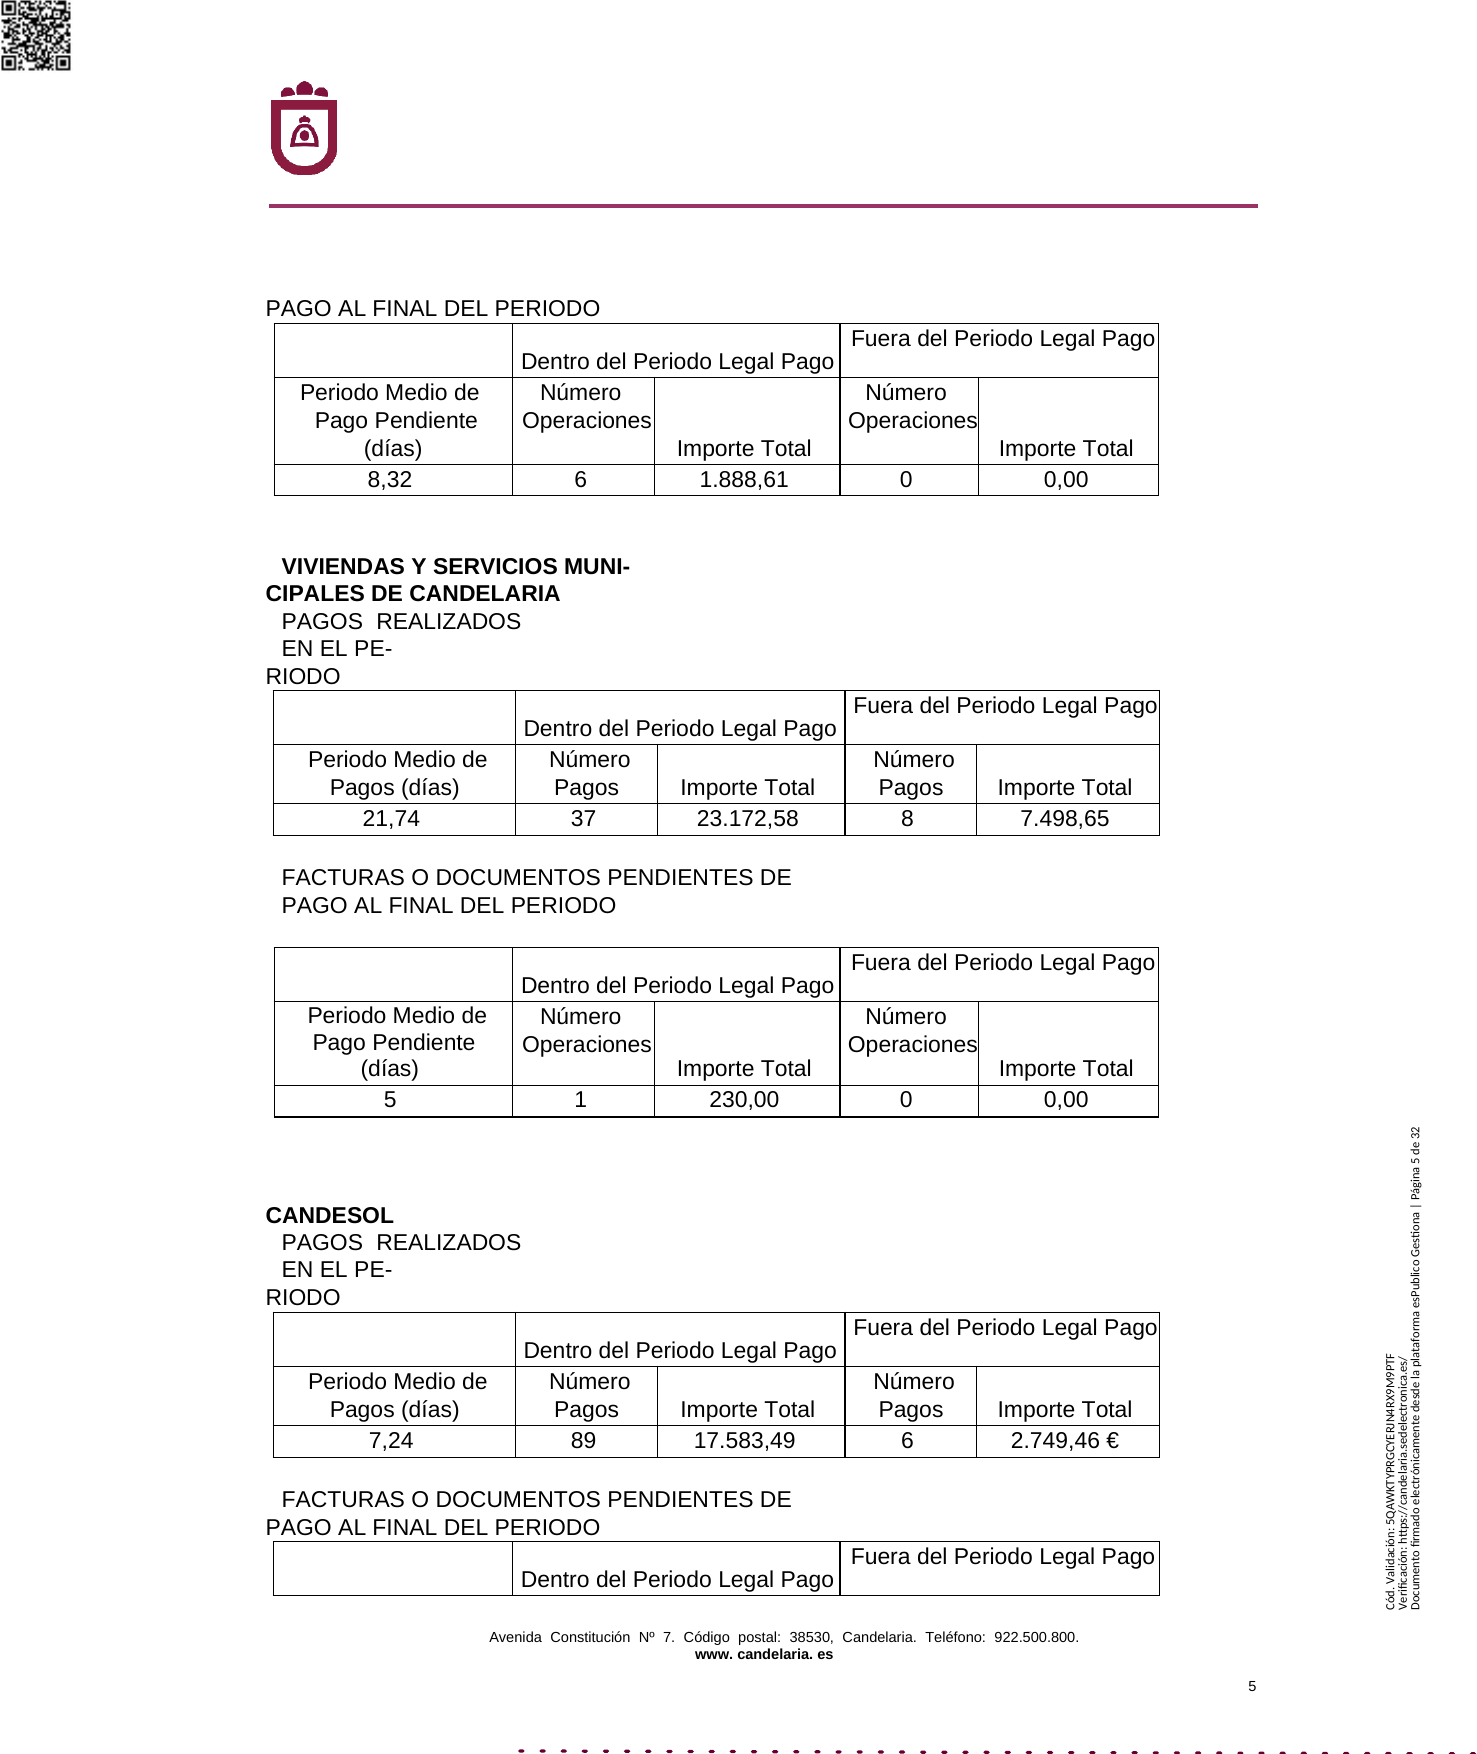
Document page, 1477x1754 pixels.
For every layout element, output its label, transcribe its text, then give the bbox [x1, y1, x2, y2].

text PAGO AL FINAL DEL PERIODO [265, 1514, 1275, 1540]
table_cell Número Operaciones [841, 1002, 978, 1084]
table_cell Importe Total [979, 1002, 1158, 1084]
table_cell 21,74 [274, 804, 515, 835]
table_cell 2.749,46 € [977, 1426, 1159, 1457]
table_cell Número Pagos [516, 1367, 657, 1424]
table_cell 8,32 [275, 465, 512, 495]
table_header [274, 691, 515, 744]
table_cell Periodo Medio de Pagos (días) [274, 1367, 515, 1424]
table_cell Número Pagos [846, 1367, 976, 1424]
table_header Dentro del Periodo Legal Pago [516, 1313, 844, 1366]
table_cell Número Operaciones [513, 1002, 654, 1084]
table_cell 0,00 [979, 1086, 1158, 1116]
table_cell Periodo Medio de Pago Pendiente (días) [275, 1002, 512, 1084]
table_cell 7.498,65 [977, 804, 1159, 835]
table_header Dentro del Periodo Legal Pago [516, 691, 844, 744]
table_header [274, 1542, 512, 1595]
text PAGOS REALIZADOS EN EL PE- [281, 1229, 521, 1283]
table_cell 89 [516, 1426, 657, 1457]
table_cell 17.583,49 [658, 1426, 844, 1457]
table_cell 6 [513, 465, 654, 495]
table_cell Periodo Medio de Pagos (días) [274, 745, 515, 803]
table_cell Periodo Medio de Pago Pendiente (días) [275, 378, 512, 463]
table_cell 37 [516, 804, 657, 835]
table_cell Importe Total [977, 1367, 1159, 1424]
text CANDESOL [265, 1202, 1275, 1228]
table_cell 1.888,61 [655, 465, 839, 495]
table_cell Número Operaciones [841, 378, 978, 463]
text PAGO AL FINAL DEL PERIODO [281, 892, 1263, 918]
text RIODO [265, 663, 1275, 689]
table_cell Importe Total [658, 1367, 844, 1424]
table_cell Número Pagos [516, 745, 657, 803]
table_cell Importe Total [655, 1002, 839, 1084]
table_header Dentro del Periodo Legal Pago [513, 324, 839, 377]
table_cell 6 [846, 1426, 976, 1457]
table_header Fuera del Periodo Legal Pago [846, 1313, 1159, 1366]
table_cell Importe Total [977, 745, 1159, 803]
table_cell 7,24 [274, 1426, 515, 1457]
table_header [274, 1313, 515, 1366]
text PAGO AL FINAL DEL PERIODO [265, 295, 1275, 322]
table_cell Importe Total [658, 745, 844, 803]
table_cell 5 [275, 1086, 512, 1116]
table_header Fuera del Periodo Legal Pago [846, 691, 1159, 744]
text CIPALES DE CANDELARIA [265, 580, 1275, 607]
table_cell 1 [513, 1086, 654, 1116]
table_cell 230,00 [655, 1086, 839, 1116]
table_cell Importe Total [655, 378, 839, 463]
table_header [275, 948, 512, 1001]
table_header Fuera del Periodo Legal Pago [841, 1542, 1159, 1595]
table_cell Número Operaciones [513, 378, 654, 463]
text VIVIENDAS Y SERVICIOS MUNI- [281, 553, 1263, 579]
table_header Fuera del Periodo Legal Pago [841, 948, 1158, 1001]
table_header Dentro del Periodo Legal Pago [513, 1542, 839, 1595]
table_cell Número Pagos [846, 745, 976, 803]
table_header Dentro del Periodo Legal Pago [513, 948, 839, 1001]
table_cell 8 [846, 804, 976, 835]
text FACTURAS O DOCUMENTOS PENDIENTES DE [281, 1486, 1263, 1512]
table_header Fuera del Periodo Legal Pago [841, 324, 1158, 377]
table_header [275, 324, 512, 377]
table_cell 0 [841, 465, 978, 495]
table_cell 0,00 [979, 465, 1158, 495]
table_cell 23.172,58 [658, 804, 844, 835]
table_cell Importe Total [979, 378, 1158, 463]
text PAGOS REALIZADOS EN EL PE- [281, 608, 521, 661]
table_cell 0 [841, 1086, 978, 1116]
text RIODO [265, 1284, 1275, 1310]
text FACTURAS O DOCUMENTOS PENDIENTES DE [281, 864, 1263, 890]
